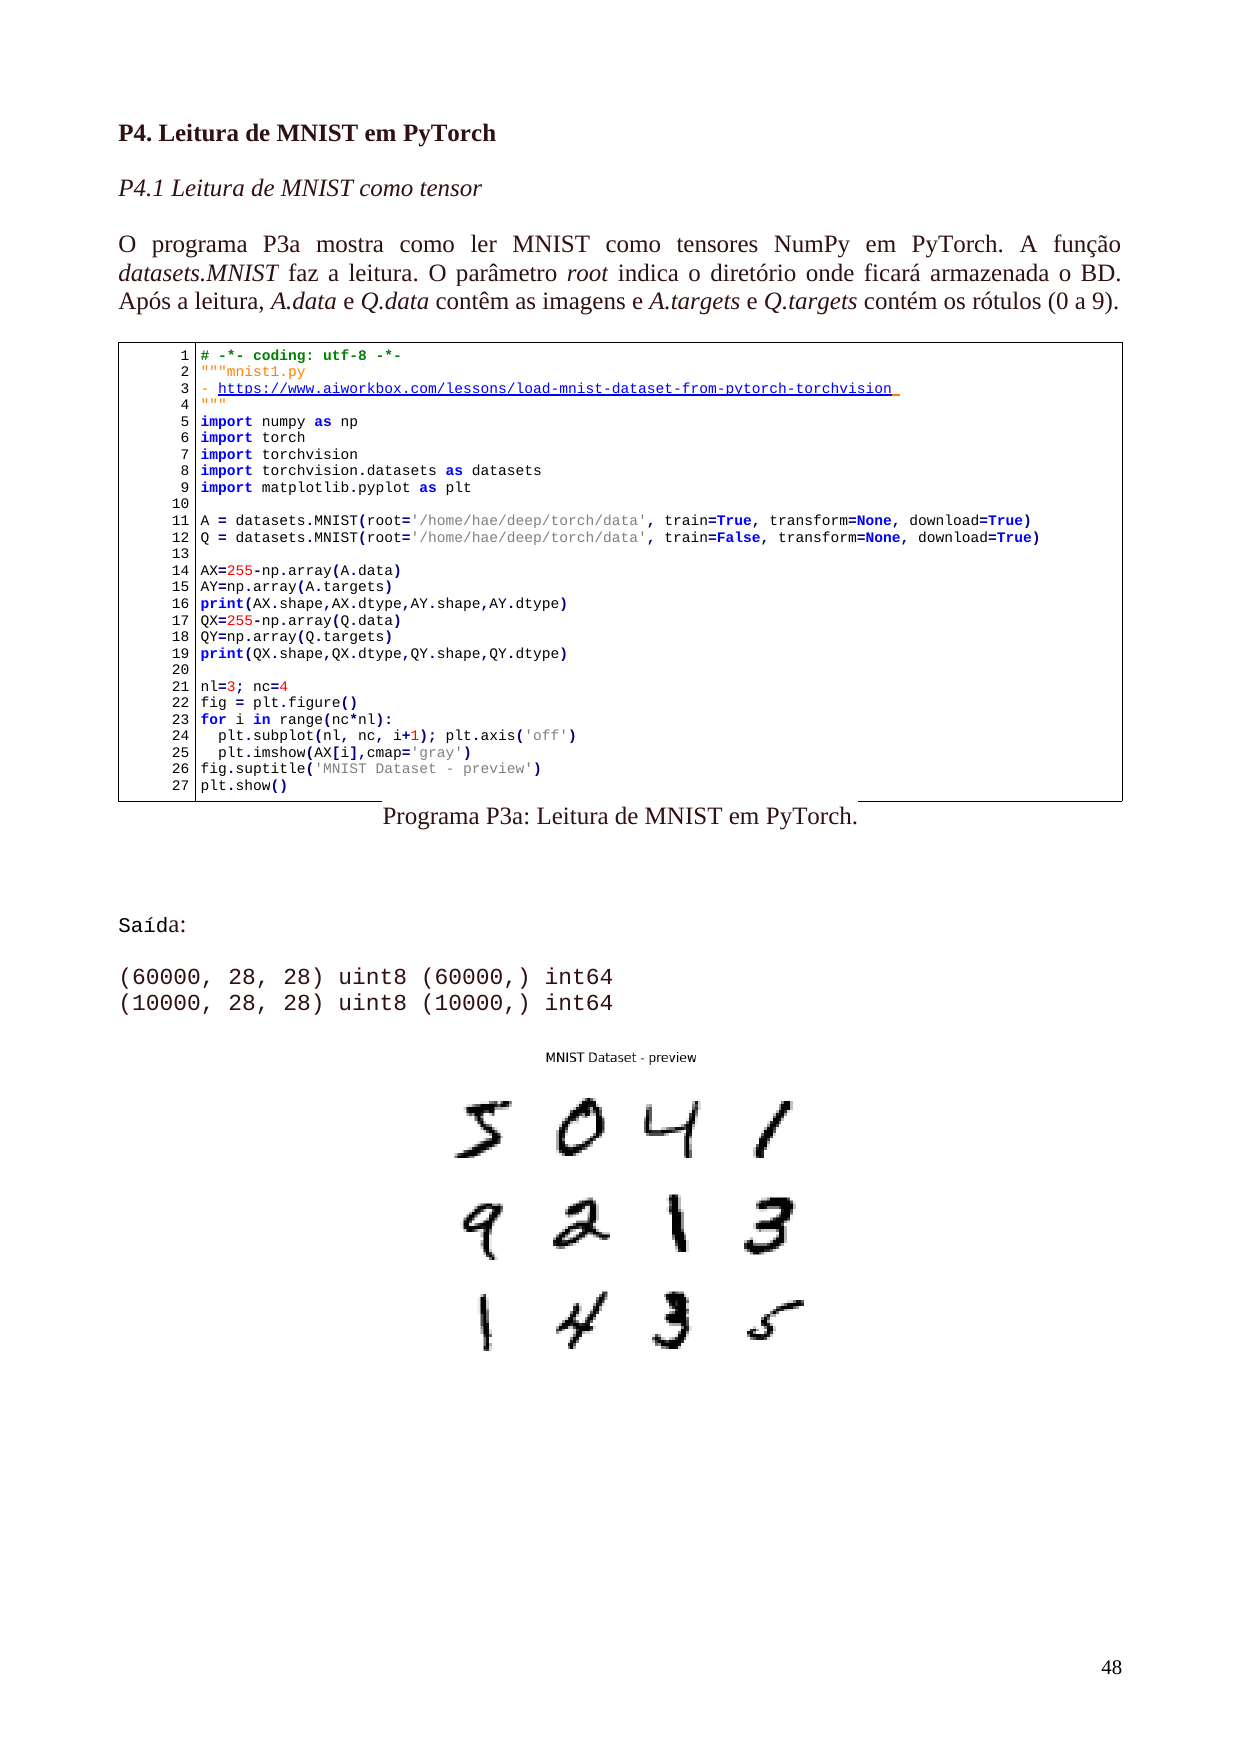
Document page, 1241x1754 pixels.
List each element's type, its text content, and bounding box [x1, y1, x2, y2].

text Saída: [118, 909, 1122, 939]
picture [384, 1044, 857, 1399]
text Programa P3a: Leitura de MNIST em PyTorch. [118, 802, 1122, 829]
text (10000, 28, 28) uint8 (10000,) int64 [118, 992, 1122, 1018]
text P4.1 Leitura de MNIST como tensor [118, 173, 1122, 202]
text P4. Leitura de MNIST em PyTorch [118, 118, 1122, 147]
text O programa P3a mostra como ler MNIST como tensores NumPy em PyTorch. A função datasets.MNIST faz a leitura. O parâmetro root indica o diretório onde ficará armazenada o BD. Após a leitura, A.data e Q.data contêm as imagens e A.targets e Q.targets contém os rótulos (0 a 9). [118, 229, 1122, 315]
table_header 1 2 3 4 5 6 7 8 9 10 11 12 13 14 15 16 17 18 19 20 21 22 23 24 25 26 27 [119, 343, 195, 801]
text (60000, 28, 28) uint8 (60000,) int64 [118, 966, 1122, 992]
table_header # -*- coding: utf-8 -*- """mnist1.py - https://www.aiworkbox.com/lessons/load-mnist-dataset-from-pytorch-torchvision """ import numpy as np import torch import torchvision import torchvision.datasets as datasets import matplotlib.pyplot as plt A = datasets.MNIST(root='/home/hae/deep/torch/data', train=True, transform=None, download=True) Q = datasets.MNIST(root='/home/hae/deep/torch/data', train=False, transform=None, download=True) AX=255-np.array(A.data) AY=np.array(A.targets) print(AX.shape,AX.dtype,AY.shape,AY.dtype) QX=255-np.array(Q.data) QY=np.array(Q.targets) print(QX.shape,QX.dtype,QY.shape,QY.dtype) nl=3; nc=4 fig = plt.figure() for i in range(nc*nl): plt.subplot(nl, nc, i+1); plt.axis('off') plt.imshow(AX[i],cmap='gray') fig.suptitle('MNIST Dataset - preview') plt.show() [196, 343, 1122, 801]
